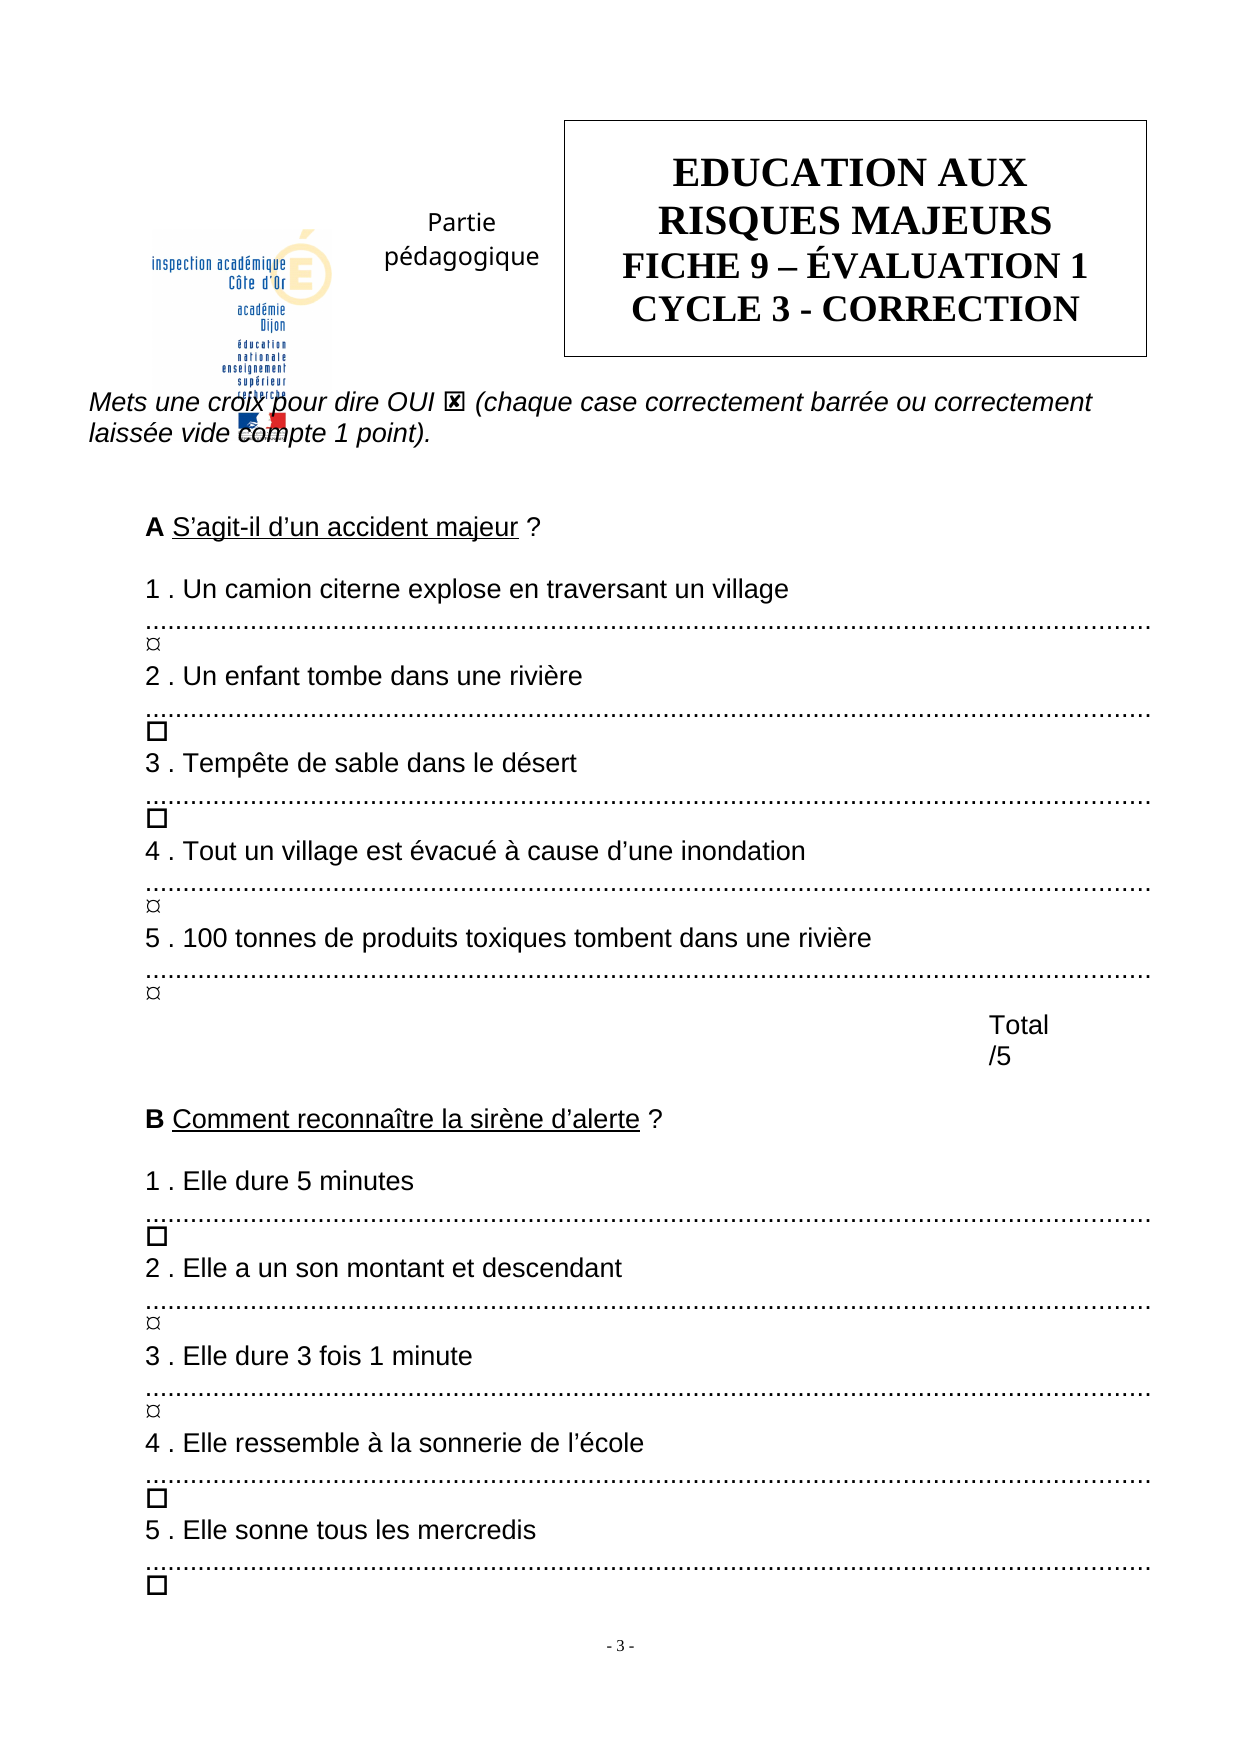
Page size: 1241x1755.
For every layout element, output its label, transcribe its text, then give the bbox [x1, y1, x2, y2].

table_header [115, 120, 358, 356]
text 2 . Elle a un son montant et descendant  [145, 1252, 1152, 1340]
table_header Partie pédagogique [359, 120, 564, 356]
text Mets une croix pour dire OUI  (chaque case correctement barrée ou correctement laissée vide compte 1 point). [89, 386, 290, 448]
text 1 . Un camion citerne explose en traversant un village  [145, 573, 1152, 660]
text 4 . Tout un village est évacué à cause d’une inondation  [145, 835, 1152, 922]
table_header EDUCATION AUX RISQUES MAJEURS FICHE 9 – ÉVALUATION 1 CYCLE 3 - CORRECTION [565, 121, 1146, 356]
text Total /5 [145, 1009, 1152, 1072]
text A S’agit-il d’un accident majeur ? [145, 511, 1152, 542]
text Mets une croix pour dire OUI  (chaque case correctement barrée ou correctement laissée vide compte 1 point). [291, 386, 1152, 448]
text 3 . Tempête de sable dans le désert  [145, 747, 1152, 835]
text 1 . Elle dure 5 minutes  [145, 1165, 1152, 1252]
text 5 . Elle sonne tous les mercredis  [145, 1514, 1152, 1601]
text 4 . Elle ressemble à la sonnerie de l’école  [145, 1427, 1152, 1514]
text 5 . 100 tonnes de produits toxiques tombent dans une rivière  [145, 922, 1152, 1009]
text B Comment reconnaître la sirène d’alerte ? [145, 1103, 1152, 1134]
text 2 . Un enfant tombe dans une rivière  [145, 660, 1152, 747]
text 3 . Elle dure 3 fois 1 minute  [145, 1340, 1152, 1427]
